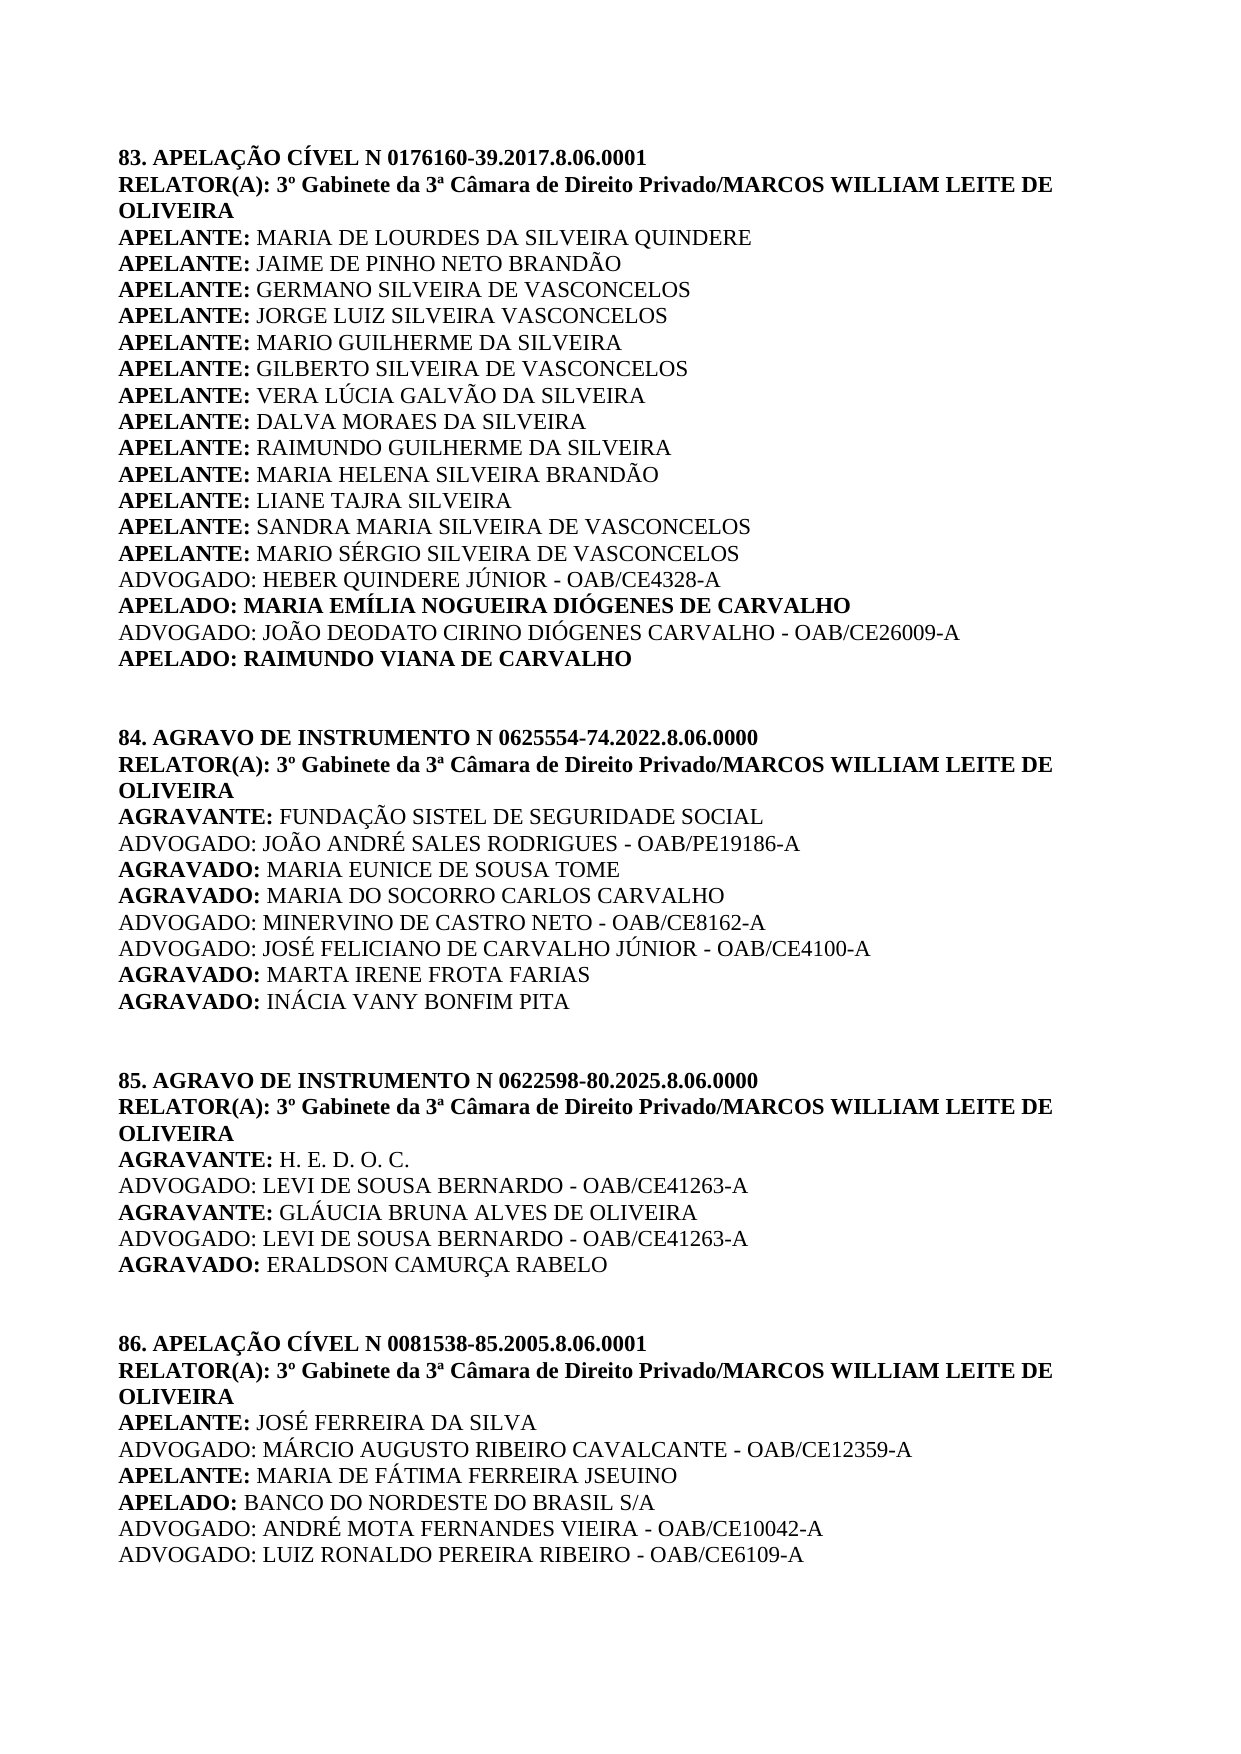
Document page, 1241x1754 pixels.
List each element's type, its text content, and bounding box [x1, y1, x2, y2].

text 83. APELAÇÃO CÍVEL N 0176160-39.2017.8.06.0001 RELATOR(A): 3º Gabinete da 3ª Câmara de Direito Privado/MARCOS WILLIAM LEITE DE OLIVEIRA APELANTE: MARIA DE LOURDES DA SILVEIRA QUINDERE APELANTE: JAIME DE PINHO NETO BRANDÃO APELANTE: GERMANO SILVEIRA DE VASCONCELOS APELANTE: JORGE LUIZ SILVEIRA VASCONCELOS APELANTE: MARIO GUILHERME DA SILVEIRA APELANTE: GILBERTO SILVEIRA DE VASCONCELOS APELANTE: VERA LÚCIA GALVÃO DA SILVEIRA APELANTE: DALVA MORAES DA SILVEIRA APELANTE: RAIMUNDO GUILHERME DA SILVEIRA APELANTE: MARIA HELENA SILVEIRA BRANDÃO APELANTE: LIANE TAJRA SILVEIRA APELANTE: SANDRA MARIA SILVEIRA DE VASCONCELOS APELANTE: MARIO SÉRGIO SILVEIRA DE VASCONCELOS ADVOGADO: HEBER QUINDERE JÚNIOR - OAB/CE4328-A APELADO: MARIA EMÍLIA NOGUEIRA DIÓGENES DE CARVALHO ADVOGADO: JOÃO DEODATO CIRINO DIÓGENES CARVALHO - OAB/CE26009-A APELADO: RAIMUNDO VIANA DE CARVALHO 84. AGRAVO DE INSTRUMENTO N 0625554-74.2022.8.06.0000 RELATOR(A): 3º Gabinete da 3ª Câmara de Direito Privado/MARCOS WILLIAM LEITE DE OLIVEIRA AGRAVANTE: FUNDAÇÃO SISTEL DE SEGURIDADE SOCIAL ADVOGADO: JOÃO ANDRÉ SALES RODRIGUES - OAB/PE19186-A AGRAVADO: MARIA EUNICE DE SOUSA TOME AGRAVADO: MARIA DO SOCORRO CARLOS CARVALHO ADVOGADO: MINERVINO DE CASTRO NETO - OAB/CE8162-A ADVOGADO: JOSÉ FELICIANO DE CARVALHO JÚNIOR - OAB/CE4100-A AGRAVADO: MARTA IRENE FROTA FARIAS AGRAVADO: INÁCIA VANY BONFIM PITA 85. AGRAVO DE INSTRUMENTO N 0622598-80.2025.8.06.0000 RELATOR(A): 3º Gabinete da 3ª Câmara de Direito Privado/MARCOS WILLIAM LEITE DE OLIVEIRA AGRAVANTE: H. E. D. O. C. ADVOGADO: LEVI DE SOUSA BERNARDO - OAB/CE41263-A AGRAVANTE: GLÁUCIA BRUNA ALVES DE OLIVEIRA ADVOGADO: LEVI DE SOUSA BERNARDO - OAB/CE41263-A AGRAVADO: ERALDSON CAMURÇA RABELO 86. APELAÇÃO CÍVEL N 0081538-85.2005.8.06.0001 RELATOR(A): 3º Gabinete da 3ª Câmara de Direito Privado/MARCOS WILLIAM LEITE DE OLIVEIRA APELANTE: JOSÉ FERREIRA DA SILVA ADVOGADO: MÁRCIO AUGUSTO RIBEIRO CAVALCANTE - OAB/CE12359-A APELANTE: MARIA DE FÁTIMA FERREIRA JSEUINO APELADO: BANCO DO NORDESTE DO BRASIL S/A ADVOGADO: ANDRÉ MOTA FERNANDES VIEIRA - OAB/CE10042-A ADVOGADO: LUIZ RONALDO PEREIRA RIBEIRO - OAB/CE6109-A [118, 118, 1122, 1620]
